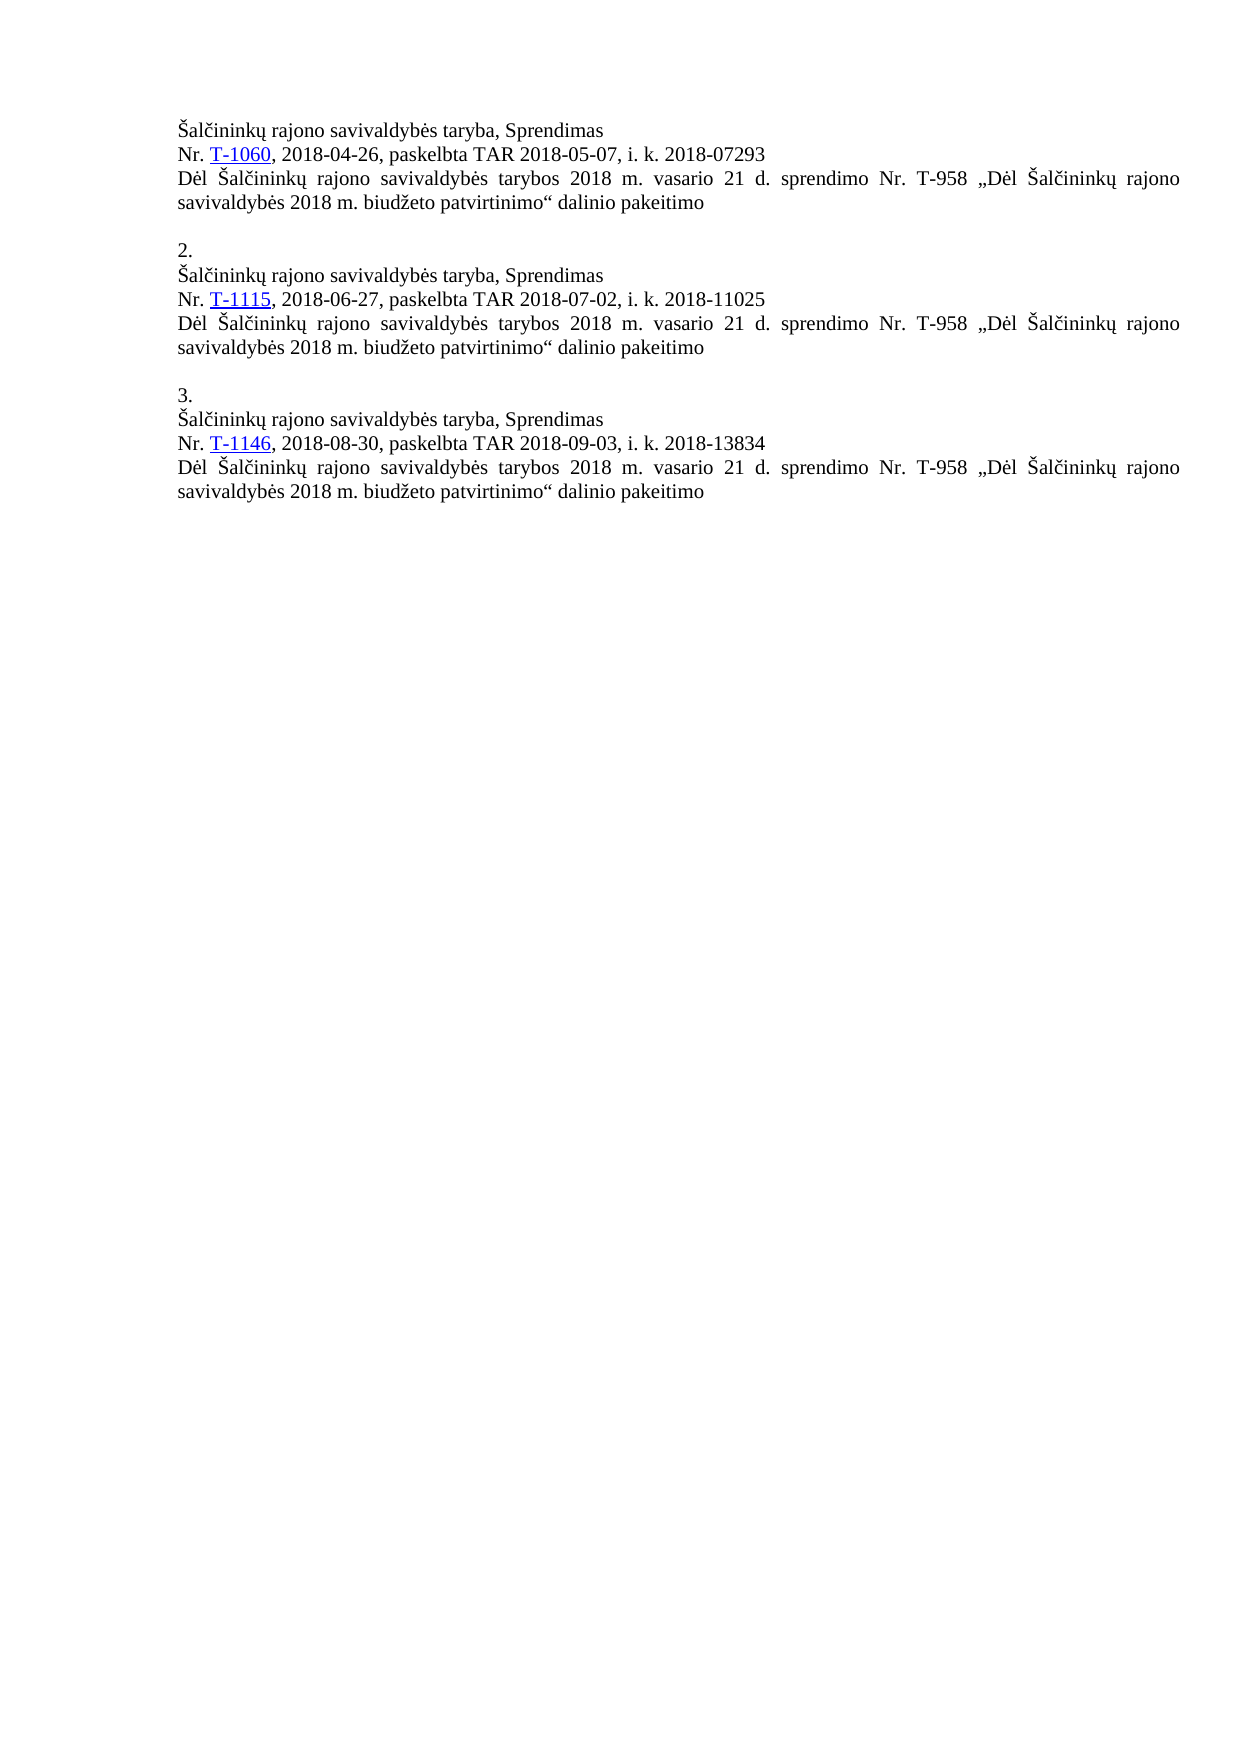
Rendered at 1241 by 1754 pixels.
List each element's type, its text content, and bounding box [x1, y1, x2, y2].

text Dėl Šalčininkų rajono savivaldybės tarybos 2018 m. vasario 21 d. sprendimo Nr. T-958 „Dėl Šalčininkų rajono savivaldybės 2018 m. biudžeto patvirtinimo“ dalinio pakeitimo [177, 455, 1181, 503]
text Šalčininkų rajono savivaldybės taryba, Sprendimas [177, 407, 1181, 431]
text Dėl Šalčininkų rajono savivaldybės tarybos 2018 m. vasario 21 d. sprendimo Nr. T-958 „Dėl Šalčininkų rajono savivaldybės 2018 m. biudžeto patvirtinimo“ dalinio pakeitimo [177, 311, 1181, 359]
text Nr. T-1060, 2018-04-26, paskelbta TAR 2018-05-07, i. k. 2018-07293 [177, 142, 1181, 166]
text Dėl Šalčininkų rajono savivaldybės tarybos 2018 m. vasario 21 d. sprendimo Nr. T-958 „Dėl Šalčininkų rajono savivaldybės 2018 m. biudžeto patvirtinimo“ dalinio pakeitimo [177, 166, 1181, 214]
text Šalčininkų rajono savivaldybės taryba, Sprendimas [177, 118, 1181, 142]
text Nr. T-1115, 2018-06-27, paskelbta TAR 2018-07-02, i. k. 2018-11025 [177, 287, 1181, 311]
text Nr. T-1146, 2018-08-30, paskelbta TAR 2018-09-03, i. k. 2018-13834 [177, 431, 1181, 455]
text 2. [177, 238, 1181, 262]
text Šalčininkų rajono savivaldybės taryba, Sprendimas [177, 262, 1181, 287]
text 3. [177, 383, 1181, 407]
